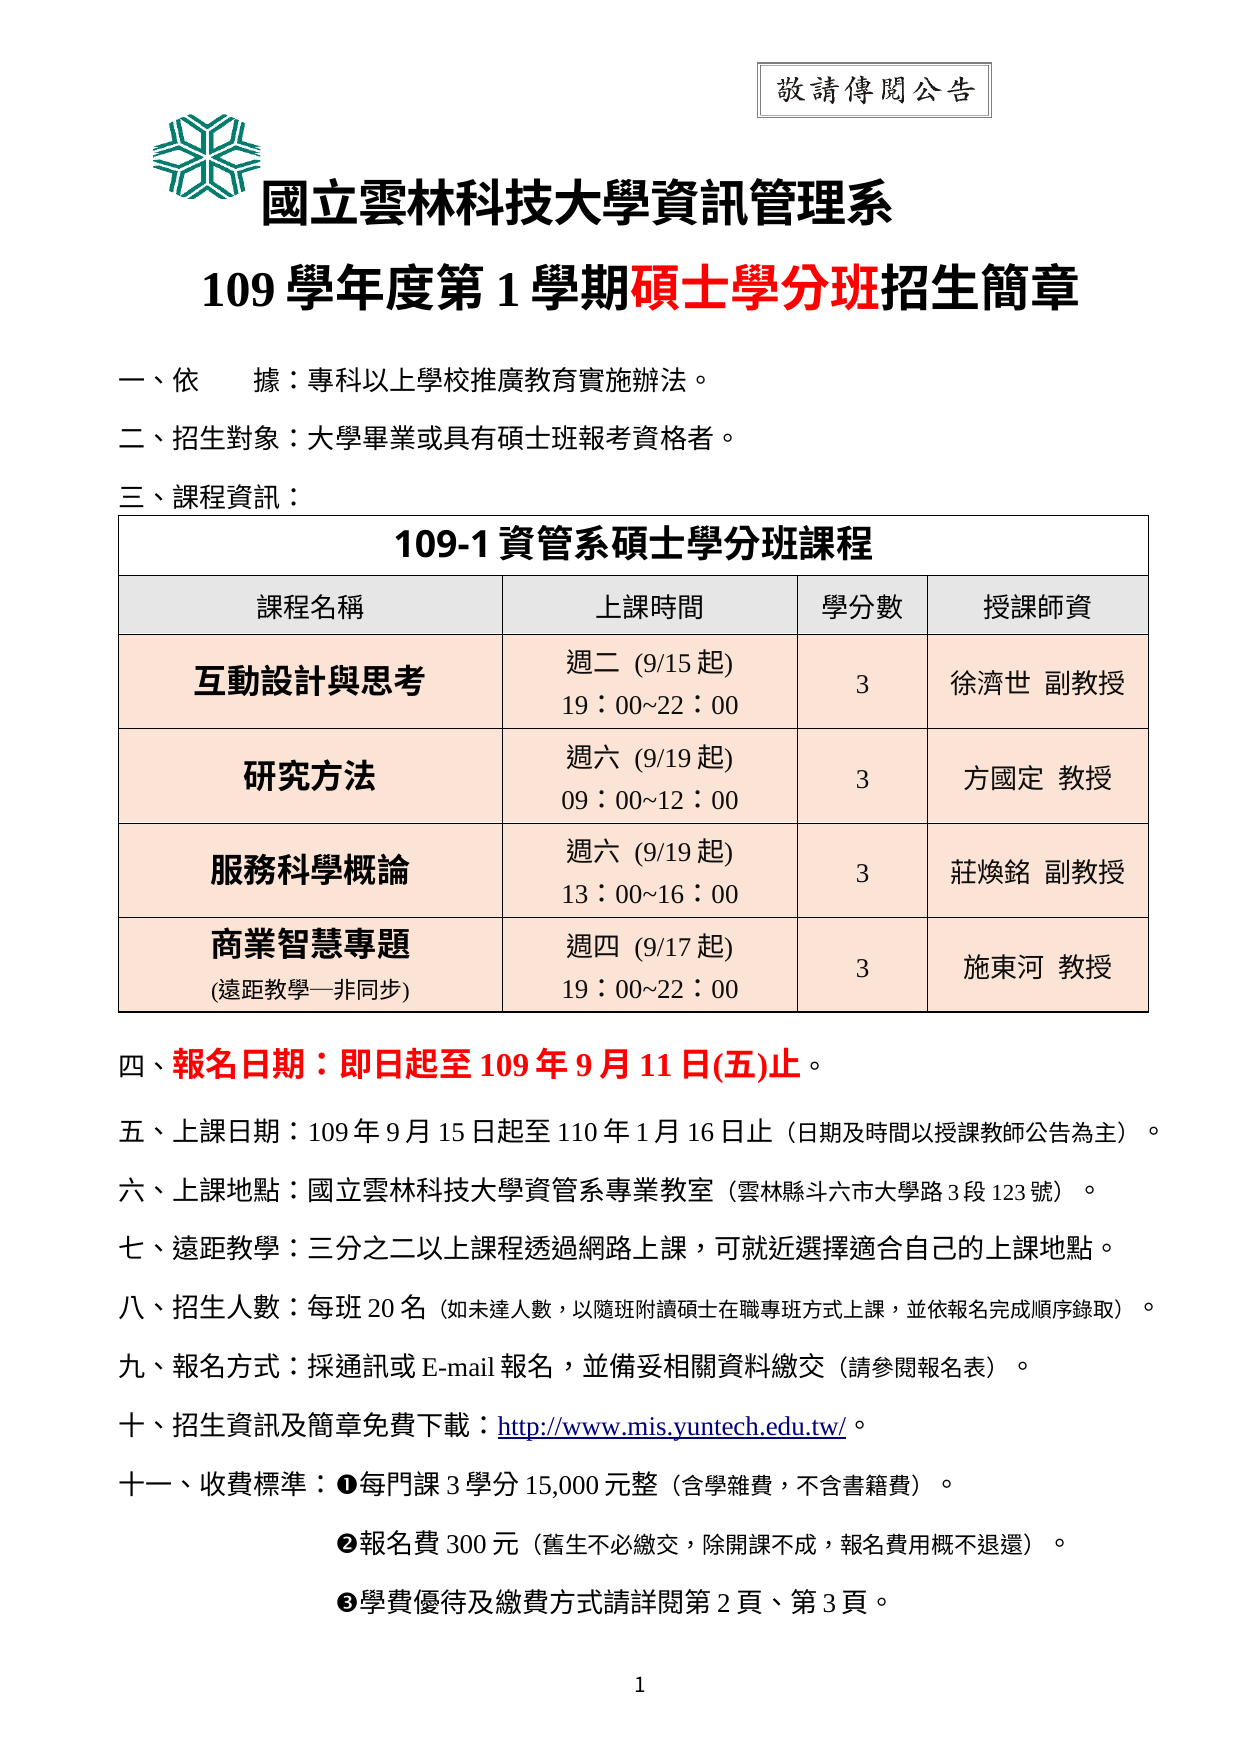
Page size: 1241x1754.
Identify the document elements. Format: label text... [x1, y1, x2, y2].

table_cell 研究方法 [119, 729, 502, 822]
table_cell 施東河 教授 [928, 918, 1148, 1011]
text 十、招生資訊及簡章免費下載：http://www.mis.yuntech.edu.tw/。 [118, 1404, 1152, 1443]
table_cell 商業智慧專題 (遠距教學─非同步) [119, 918, 502, 1011]
table_cell 週六 (9/19起) 09：00~12：00 [503, 729, 797, 822]
text 109學年度第1學期碩士學分班招生簡章 [118, 248, 1162, 321]
table_cell 徐濟世 副教授 [928, 635, 1148, 728]
table_cell 服務科學概論 [119, 824, 502, 917]
table_header 109-1資管系碩士學分班課程 [119, 516, 1148, 574]
table_cell 學分數 [798, 576, 927, 633]
text 一、依 據：專科以上學校推廣教育實施辦法。 [118, 358, 1152, 398]
table_cell 課程名稱 [119, 576, 502, 633]
table_cell 週六 (9/19起) 13：00~16：00 [503, 824, 797, 917]
table_cell 週二 (9/15起) 19：00~22：00 [503, 635, 797, 728]
text 四、報名日期：即日起至109年9月11日(五)止。 [118, 1037, 1196, 1086]
table_cell 莊煥銘 副教授 [928, 824, 1148, 917]
text 八、招生人數：每班20名（如未達人數，以隨班附讀碩士在職專班方式上課，並依報名完成順序錄取）。 [118, 1286, 1196, 1326]
text 九、報名方式：採通訊或E-mail報名，並備妥相關資料繳交（請參閱報名表）。 [118, 1345, 1196, 1384]
table_cell 3 [798, 918, 927, 1011]
table_cell 方國定 教授 [928, 729, 1148, 822]
table_cell 3 [798, 824, 927, 917]
text 五、上課日期：109年9月15日起至110年1月16日止（日期及時間以授課教師公告為主）。 [118, 1110, 1196, 1149]
table_cell 3 [798, 729, 927, 822]
table_cell 3 [798, 635, 927, 728]
text 十一、收費標準：每門課3學分15,000元整（含學雜費，不含書籍費）。 [118, 1463, 1196, 1502]
text 七、遠距教學：三分之二以上課程透過網路上課，可就近選擇適合自己的上課地點。 [118, 1227, 1196, 1267]
table_cell 授課師資 [928, 576, 1148, 633]
text 二、招生對象：大學畢業或具有碩士班報考資格者。 [118, 417, 1196, 457]
table_cell 互動設計與思考 [119, 635, 502, 728]
table_cell 上課時間 [503, 576, 797, 633]
text 國立雲林科技大學資訊管理系 [118, 164, 1162, 236]
text 三、課程資訊： [118, 476, 1196, 515]
text 報名費300元（舊生不必繳交，除開課不成，報名費用概不退還）。 [118, 1522, 1162, 1561]
text 學費優待及繳費方式請詳閱第2頁、第3頁。 [118, 1581, 1162, 1620]
table_cell 週四 (9/17起) 19：00~22：00 [503, 918, 797, 1011]
text 六、上課地點：國立雲林科技大學資管系專業教室（雲林縣斗六市大學路3段123號）。 [118, 1169, 1196, 1208]
